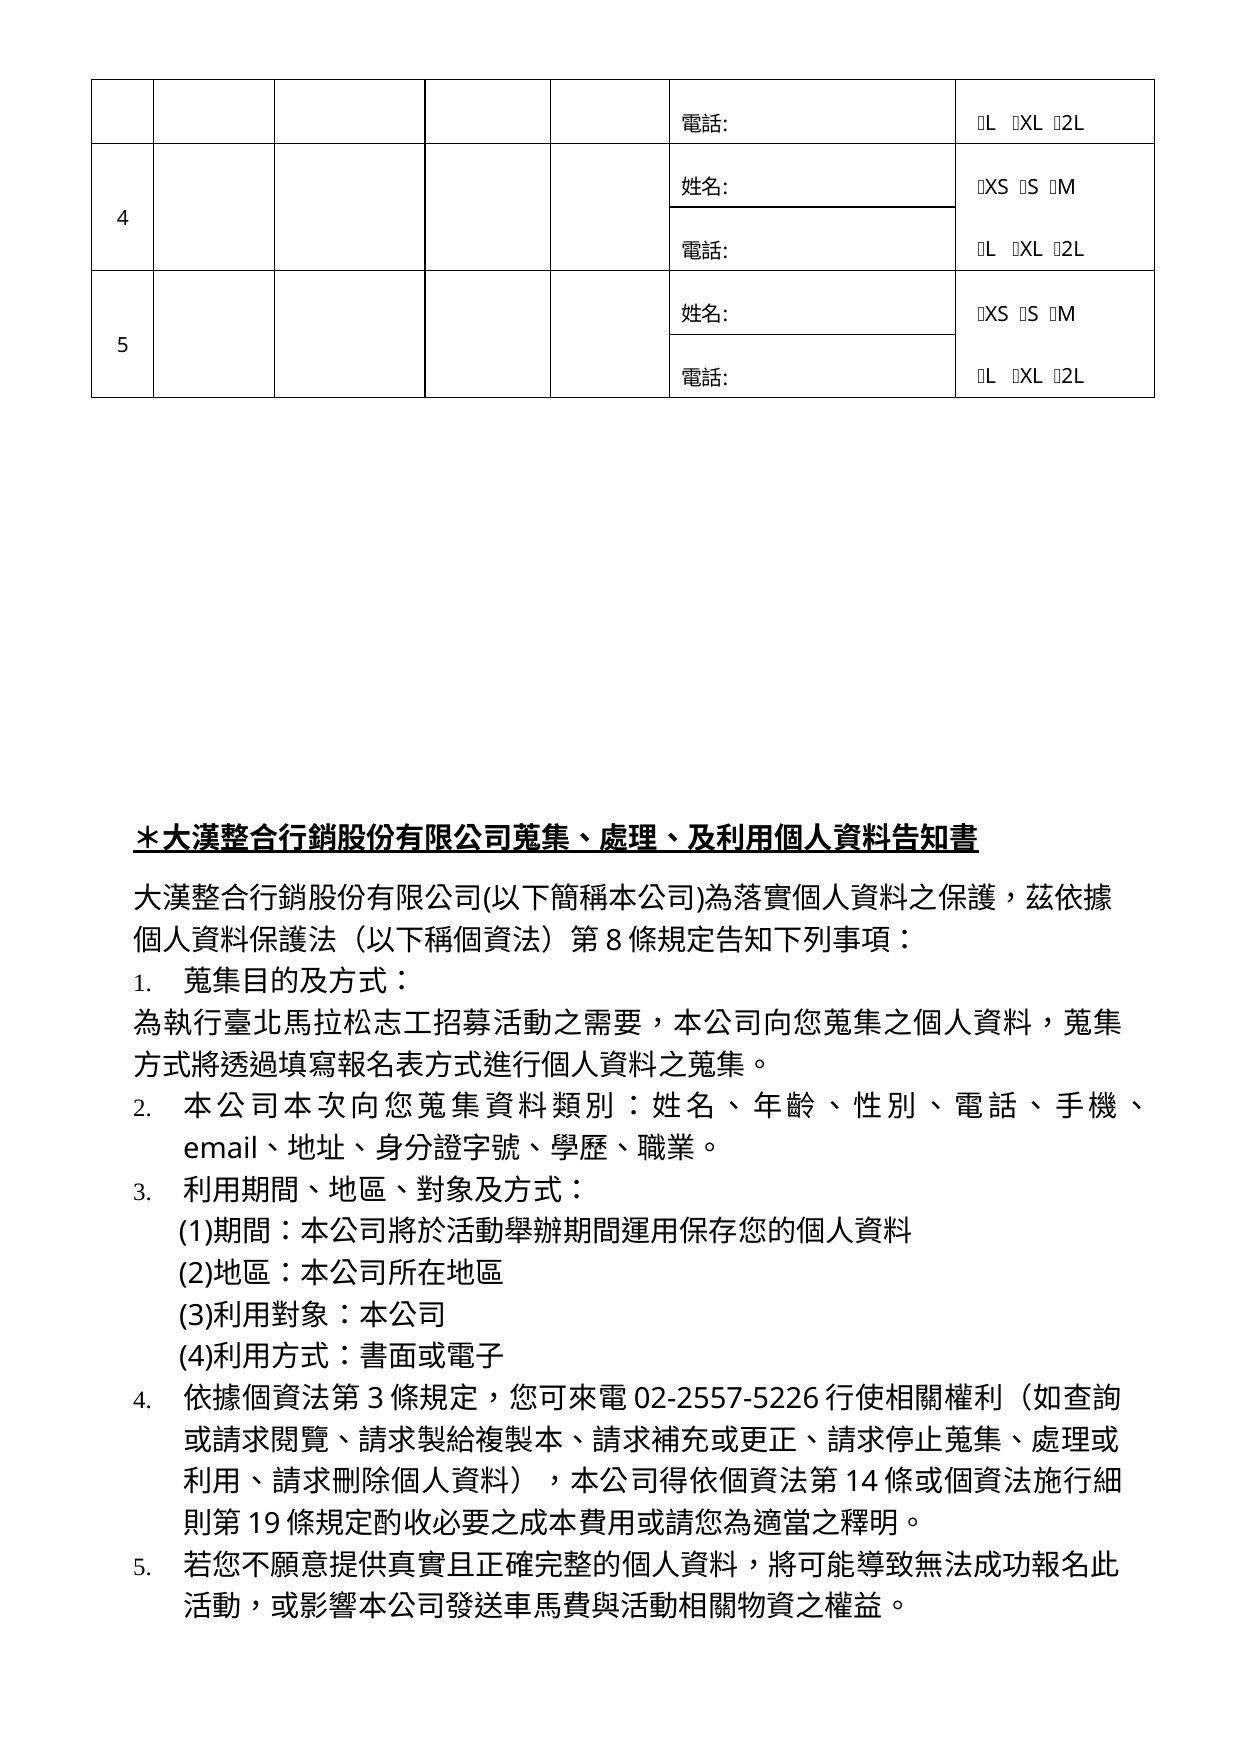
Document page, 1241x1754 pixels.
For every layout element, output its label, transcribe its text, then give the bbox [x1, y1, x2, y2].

text ＊大漢整合行銷股份有限公司蒐集、處理、及利用個人資料告知書 [133, 815, 1122, 856]
list 利用期間、地區、對象及方式： [133, 1167, 1122, 1208]
table_cell [275, 271, 424, 397]
table_cell 4 [92, 144, 153, 270]
table_cell XS S M L XL 2L [956, 144, 1154, 270]
text 大漢整合行銷股份有限公司(以下簡稱本公司)為落實個人資料之保護，茲依據個人資料保護法（以下稱個資法）第8條規定告知下列事項： [133, 875, 1122, 958]
table_cell 姓名: [670, 144, 955, 206]
table_cell [154, 271, 274, 397]
table_cell 電話: [670, 80, 955, 143]
table_cell [275, 144, 424, 270]
text 為執行臺北馬拉松志工招募活動之需要，本公司向您蒐集之個人資料，蒐集方式將透過填寫報名表方式進行個人資料之蒐集。 [133, 1000, 1122, 1083]
table_cell [92, 80, 153, 143]
table_cell 電話: [670, 335, 955, 397]
list 蒐集目的及方式： [133, 958, 1122, 1000]
table_cell [275, 80, 424, 143]
table_cell [154, 144, 274, 270]
table_cell [551, 80, 669, 143]
table_cell 姓名: [670, 271, 955, 333]
table_cell L XL 2L [956, 80, 1154, 143]
table_cell [426, 144, 550, 270]
text (4)利用方式：書面或電子 [179, 1333, 1122, 1375]
table_cell XS S M L XL 2L [956, 271, 1154, 397]
table_cell 電話: [670, 208, 955, 270]
list 依據個資法第3條規定，您可來電02-2557-5226行使相關權利（如查詢或請求閱覽、請求製給複製本、請求補充或更正、請求停止蒐集、處理或利用、請求刪除個人資料），本公司得依個資法第14條或個資法施行細則第19條規定酌收必要之成本費用或請您為適當之釋明。 [133, 1375, 1122, 1542]
table_cell [426, 271, 550, 397]
table_cell [551, 144, 669, 270]
table_cell [154, 80, 274, 143]
list 若您不願意提供真實且正確完整的個人資料，將可能導致無法成功報名此活動，或影響本公司發送車馬費與活動相關物資之權益。 [133, 1542, 1122, 1625]
list 本公司本次向您蒐集資料類別：姓名、年齡、性別、電話、手機、email、地址、身分證字號、學歷、職業。 [133, 1083, 1122, 1167]
table_cell [426, 80, 550, 143]
text (1)期間：本公司將於活動舉辦期間運用保存您的個人資料 [133, 1208, 1122, 1250]
table_cell [551, 271, 669, 397]
text (3)利用對象：本公司 [179, 1292, 1122, 1333]
table_cell 5 [92, 271, 153, 397]
text (2)地區：本公司所在地區 [133, 1250, 1122, 1292]
